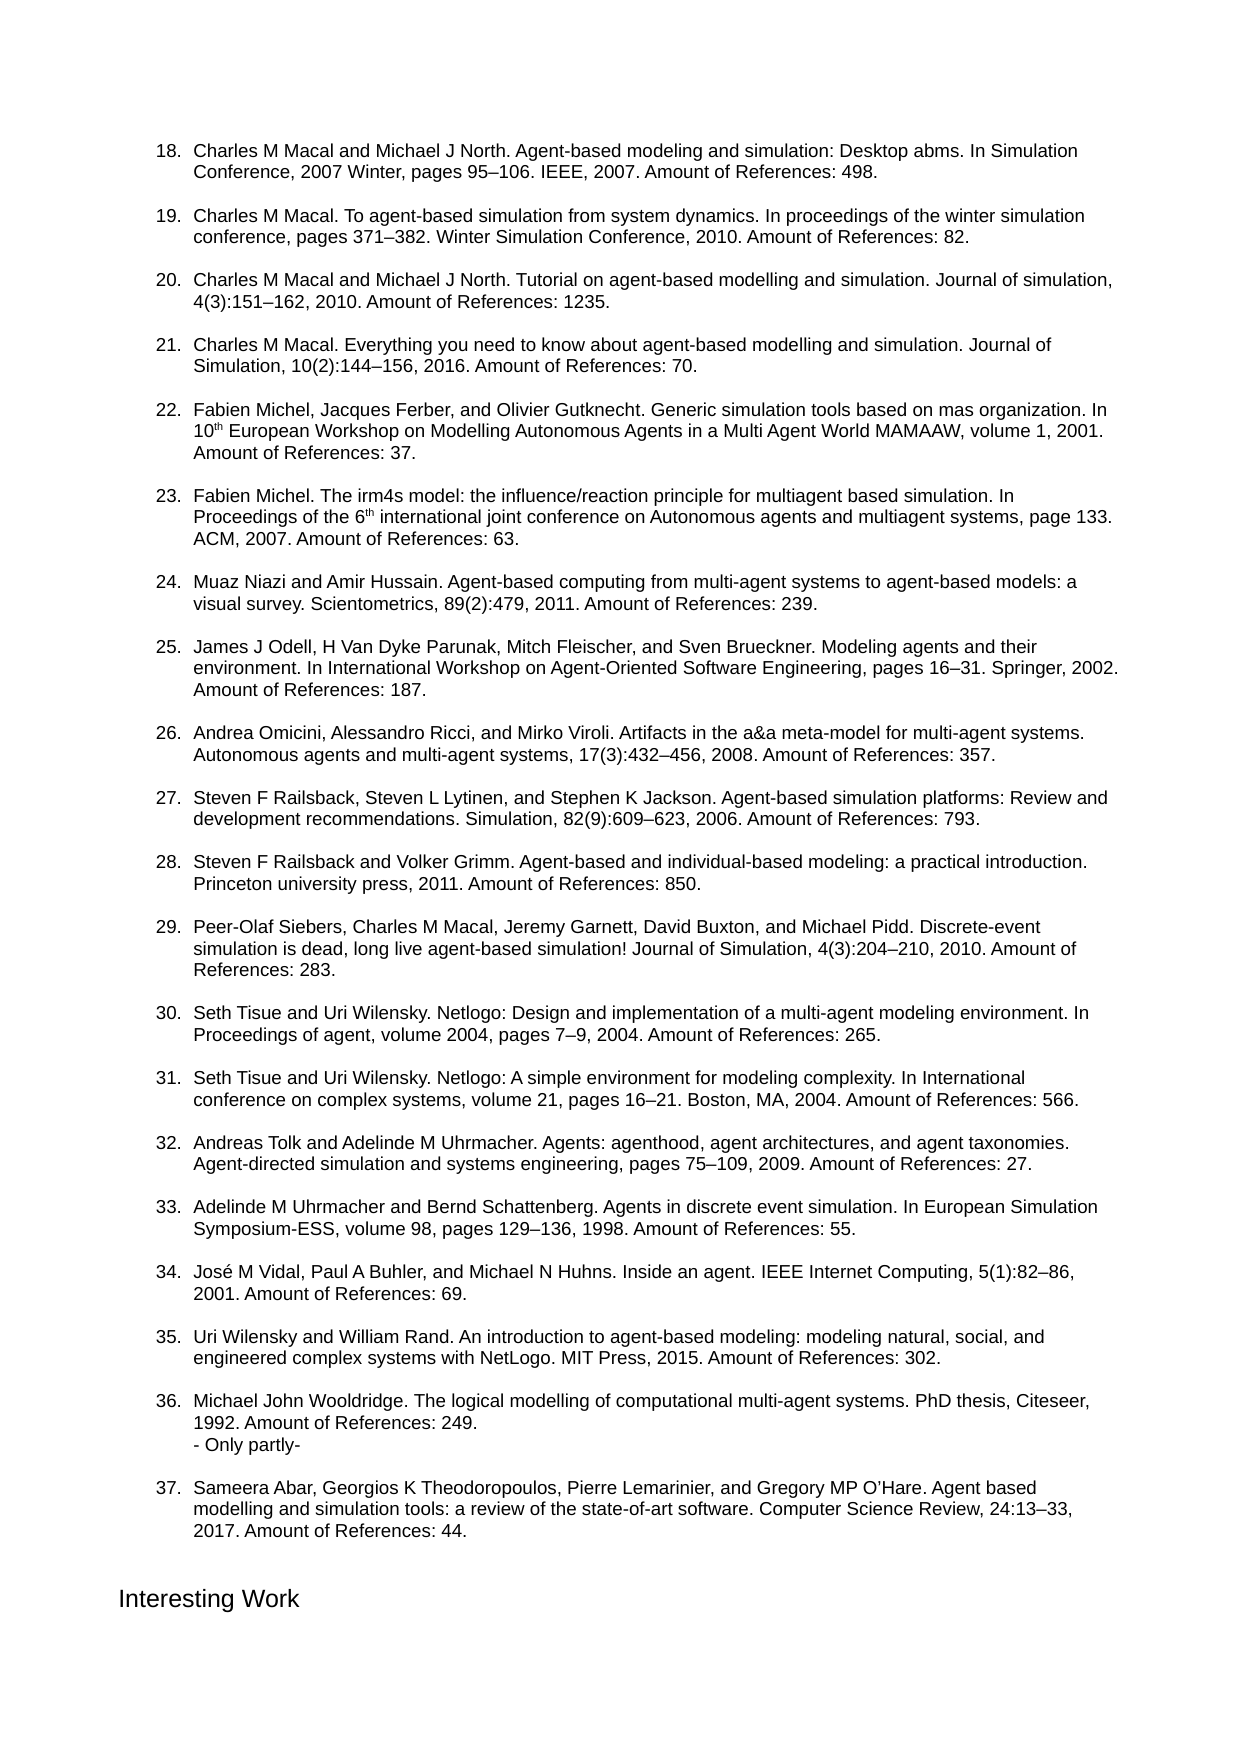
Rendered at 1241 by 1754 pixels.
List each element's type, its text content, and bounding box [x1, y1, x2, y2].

list Adelinde M Uhrmacher and Bernd Schattenberg. Agents in discrete event simulation. In European Simulation [156, 1196, 1122, 1218]
list Symposium-ESS, volume 98, pages 129–136, 1998. Amount of References: 55. [156, 1218, 1122, 1239]
list Charles M Macal and Michael J North. Agent-based modeling and simulation: Desktop abms. In Simulation Conference, 2007 Winter, pages 95–106. IEEE, 2007. Amount of References: 498. [156, 140, 1122, 183]
list José M Vidal, Paul A Buhler, and Michael N Huhns. Inside an agent. IEEE Internet Computing, 5(1):82–86, 2001. Amount of References: 69. [156, 1261, 1122, 1304]
list - Only partly- [156, 1433, 1122, 1455]
list Charles M Macal and Michael J North. Tutorial on agent-based modelling and simulation. Journal of simulation, [156, 269, 1122, 291]
list Fabien Michel. The irm4s model: the influence/reaction principle for multiagent based simulation. In Proceedings of the 6th international joint conference on Autonomous agents and multiagent systems, page 133. ACM, 2007. Amount of References: 63. [156, 485, 1122, 549]
list Andrea Omicini, Alessandro Ricci, and Mirko Viroli. Artifacts in the a&a meta-model for multi-agent systems. Autonomous agents and multi-agent systems, 17(3):432–456, 2008. Amount of References: 357. [156, 722, 1122, 765]
list Sameera Abar, Georgios K Theodoropoulos, Pierre Lemarinier, and Gregory MP O’Hare. Agent based modelling and simulation tools: a review of the state-of-art software. Computer Science Review, 24:13–33, 2017. Amount of References: 44. [156, 1477, 1122, 1541]
list Uri Wilensky and William Rand. An introduction to agent-based modeling: modeling natural, social, and engineered complex systems with NetLogo. MIT Press, 2015. Amount of References: 302. [156, 1326, 1122, 1369]
list Charles M Macal. To agent-based simulation from system dynamics. In proceedings of the winter simulation conference, pages 371–382. Winter Simulation Conference, 2010. Amount of References: 82. [156, 204, 1122, 247]
list 4(3):151–162, 2010. Amount of References: 1235. [156, 291, 1122, 312]
list Michael John Wooldridge. The logical modelling of computational multi-agent systems. PhD thesis, Citeseer, 1992. Amount of References: 249. [156, 1390, 1122, 1433]
list James J Odell, H Van Dyke Parunak, Mitch Fleischer, and Sven Brueckner. Modeling agents and their environment. In International Workshop on Agent-Oriented Software Engineering, pages 16–31. Springer, 2002. Amount of References: 187. [156, 636, 1122, 700]
text Interesting Work [118, 1584, 1122, 1613]
list Andreas Tolk and Adelinde M Uhrmacher. Agents: agenthood, agent architectures, and agent taxonomies. Agent-directed simulation and systems engineering, pages 75–109, 2009. Amount of References: 27. [156, 1132, 1122, 1175]
list Seth Tisue and Uri Wilensky. Netlogo: Design and implementation of a multi-agent modeling environment. In Proceedings of agent, volume 2004, pages 7–9, 2004. Amount of References: 265. [156, 1002, 1122, 1045]
list Charles M Macal. Everything you need to know about agent-based modelling and simulation. Journal of Simulation, 10(2):144–156, 2016. Amount of References: 70. [156, 334, 1122, 377]
list Muaz Niazi and Amir Hussain. Agent-based computing from multi-agent systems to agent-based models: a visual survey. Scientometrics, 89(2):479, 2011. Amount of References: 239. [156, 571, 1122, 614]
list Steven F Railsback, Steven L Lytinen, and Stephen K Jackson. Agent-based simulation platforms: Review and development recommendations. Simulation, 82(9):609–623, 2006. Amount of References: 793. [156, 787, 1122, 830]
list Fabien Michel, Jacques Ferber, and Olivier Gutknecht. Generic simulation tools based on mas organization. In 10th European Workshop on Modelling Autonomous Agents in a Multi Agent World MAMAAW, volume 1, 2001. Amount of References: 37. [156, 398, 1122, 463]
list Peer-Olaf Siebers, Charles M Macal, Jeremy Garnett, David Buxton, and Michael Pidd. Discrete-event simulation is dead, long live agent-based simulation! Journal of Simulation, 4(3):204–210, 2010. Amount of References: 283. [156, 916, 1122, 981]
list Seth Tisue and Uri Wilensky. Netlogo: A simple environment for modeling complexity. In International conference on complex systems, volume 21, pages 16–21. Boston, MA, 2004. Amount of References: 566. [156, 1067, 1122, 1110]
list Steven F Railsback and Volker Grimm. Agent-based and individual-based modeling: a practical introduction. Princeton university press, 2011. Amount of References: 850. [156, 851, 1122, 894]
